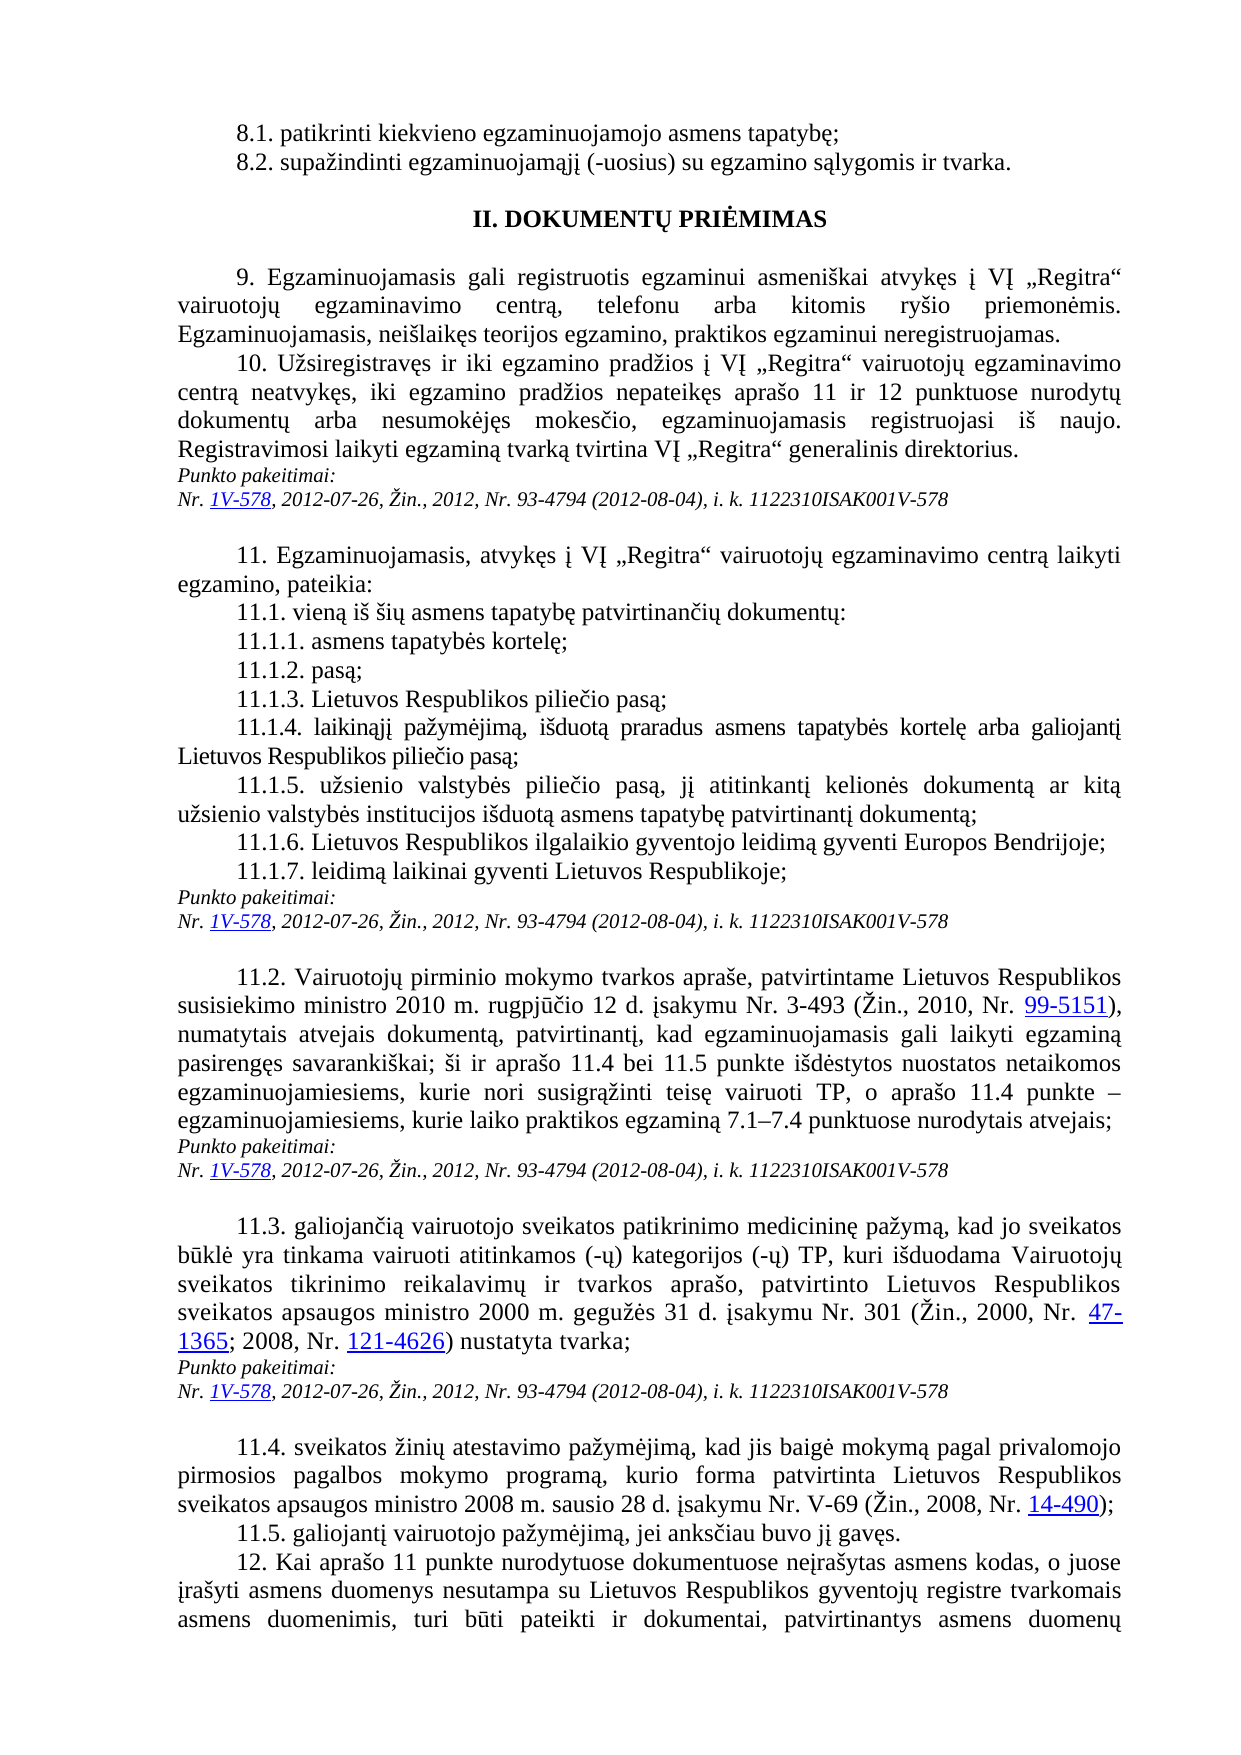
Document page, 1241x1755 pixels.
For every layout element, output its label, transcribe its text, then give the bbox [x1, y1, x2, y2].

text 11.1.2. pasą; [177, 655, 1122, 684]
text 11.1.1. asmens tapatybės kortelę; [177, 626, 1122, 655]
text 11. Egzaminuojamasis, atvykęs į VĮ „Regitra“ vairuotojų egzaminavimo centrą laikyti egzamino, pateikia: [177, 540, 1122, 597]
text 11.1.6. Lietuvos Respublikos ilgalaikio gyventojo leidimą gyventi Europos Bendrijoje; [177, 827, 1122, 856]
text 12. Kai aprašo 11 punkte nurodytuose dokumentuose neįrašytas asmens kodas, o juose įrašyti asmens duomenys nesutampa su Lietuvos Respublikos gyventojų registre tvarkomais asmens duomenimis, turi būti pateikti ir dokumentai, patvirtinantys asmens duomenų [177, 1547, 1122, 1633]
text 11.1.7. leidimą laikinai gyventi Lietuvos Respublikoje; [177, 856, 1122, 885]
text Nr. 1V-578, 2012-07-26, Žin., 2012, Nr. 93-4794 (2012-08-04), i. k. 1122310ISAK001V-578 [177, 1379, 1122, 1403]
text 11.5. galiojantį vairuotojo pažymėjimą, jei anksčiau buvo jį gavęs. [177, 1518, 1122, 1547]
text 11.2. Vairuotojų pirminio mokymo tvarkos apraše, patvirtintame Lietuvos Respublikos susisiekimo ministro 2010 m. rugpjūčio 12 d. įsakymu Nr. 3-493 (Žin., 2010, Nr. 99-5151), numatytais atvejais dokumentą, patvirtinantį, kad egzaminuojamasis gali laikyti egzaminą pasirengęs savarankiškai; ši ir aprašo 11.4 bei 11.5 punkte išdėstytos nuostatos netaikomos egzaminuojamiesiems, kurie nori susigrąžinti teisę vairuoti TP, o aprašo 11.4 punkte – egzaminuojamiesiems, kurie laiko praktikos egzaminą 7.1–7.4 punktuose nurodytais atvejais; [177, 962, 1122, 1134]
text 11.1. vieną iš šių asmens tapatybę patvirtinančių dokumentų: [177, 597, 1122, 626]
text Punkto pakeitimai: [177, 885, 1122, 909]
text Nr. 1V-578, 2012-07-26, Žin., 2012, Nr. 93-4794 (2012-08-04), i. k. 1122310ISAK001V-578 [177, 487, 1122, 511]
text Punkto pakeitimai: [177, 1134, 1122, 1158]
text 11.1.4. laikinąjį pažymėjimą, išduotą praradus asmens tapatybės kortelę arba galiojantį Lietuvos Respublikos piliečio pasą; [177, 712, 1122, 770]
text Nr. 1V-578, 2012-07-26, Žin., 2012, Nr. 93-4794 (2012-08-04), i. k. 1122310ISAK001V-578 [177, 1158, 1122, 1182]
text 11.3. galiojančią vairuotojo sveikatos patikrinimo medicininę pažymą, kad jo sveikatos būklė yra tinkama vairuoti atitinkamos (-ų) kategorijos (-ų) TP, kuri išduodama Vairuotojų sveikatos tikrinimo reikalavimų ir tvarkos aprašo, patvirtinto Lietuvos Respublikos sveikatos apsaugos ministro 2000 m. gegužės 31 d. įsakymu Nr. 301 (Žin., 2000, Nr. 47-1365; 2008, Nr. 121-4626) nustatyta tvarka; [177, 1211, 1122, 1355]
text II. DOKUMENTŲ PRIĖMIMAS [177, 204, 1122, 233]
text 8.2. supažindinti egzaminuojamąjį (-uosius) su egzamino sąlygomis ir tvarka. [177, 147, 1122, 176]
text 11.4. sveikatos žinių atestavimo pažymėjimą, kad jis baigė mokymą pagal privalomojo pirmosios pagalbos mokymo programą, kurio forma patvirtinta Lietuvos Respublikos sveikatos apsaugos ministro 2008 m. sausio 28 d. įsakymu Nr. V-69 (Žin., 2008, Nr. 14-490); [177, 1432, 1122, 1518]
text Punkto pakeitimai: [177, 463, 1122, 487]
text 8.1. patikrinti kiekvieno egzaminuojamojo asmens tapatybę; [177, 118, 1122, 147]
text 9. Egzaminuojamasis gali registruotis egzaminui asmeniškai atvykęs į VĮ „Regitra“ vairuotojų egzaminavimo centrą, telefonu arba kitomis ryšio priemonėmis. Egzaminuojamasis, neišlaikęs teorijos egzamino, praktikos egzaminui neregistruojamas. [177, 262, 1122, 348]
text Nr. 1V-578, 2012-07-26, Žin., 2012, Nr. 93-4794 (2012-08-04), i. k. 1122310ISAK001V-578 [177, 909, 1122, 933]
text Punkto pakeitimai: [177, 1355, 1122, 1379]
text 11.1.5. užsienio valstybės piliečio pasą, jį atitinkantį kelionės dokumentą ar kitą užsienio valstybės institucijos išduotą asmens tapatybę patvirtinantį dokumentą; [177, 770, 1122, 827]
text 10. Užsiregistravęs ir iki egzamino pradžios į VĮ „Regitra“ vairuotojų egzaminavimo centrą neatvykęs, iki egzamino pradžios nepateikęs aprašo 11 ir 12 punktuose nurodytų dokumentų arba nesumokėjęs mokesčio, egzaminuojamasis registruojasi iš naujo. Registravimosi laikyti egzaminą tvarką tvirtina VĮ „Regitra“ generalinis direktorius. [177, 348, 1122, 463]
text 11.1.3. Lietuvos Respublikos piliečio pasą; [177, 684, 1122, 712]
